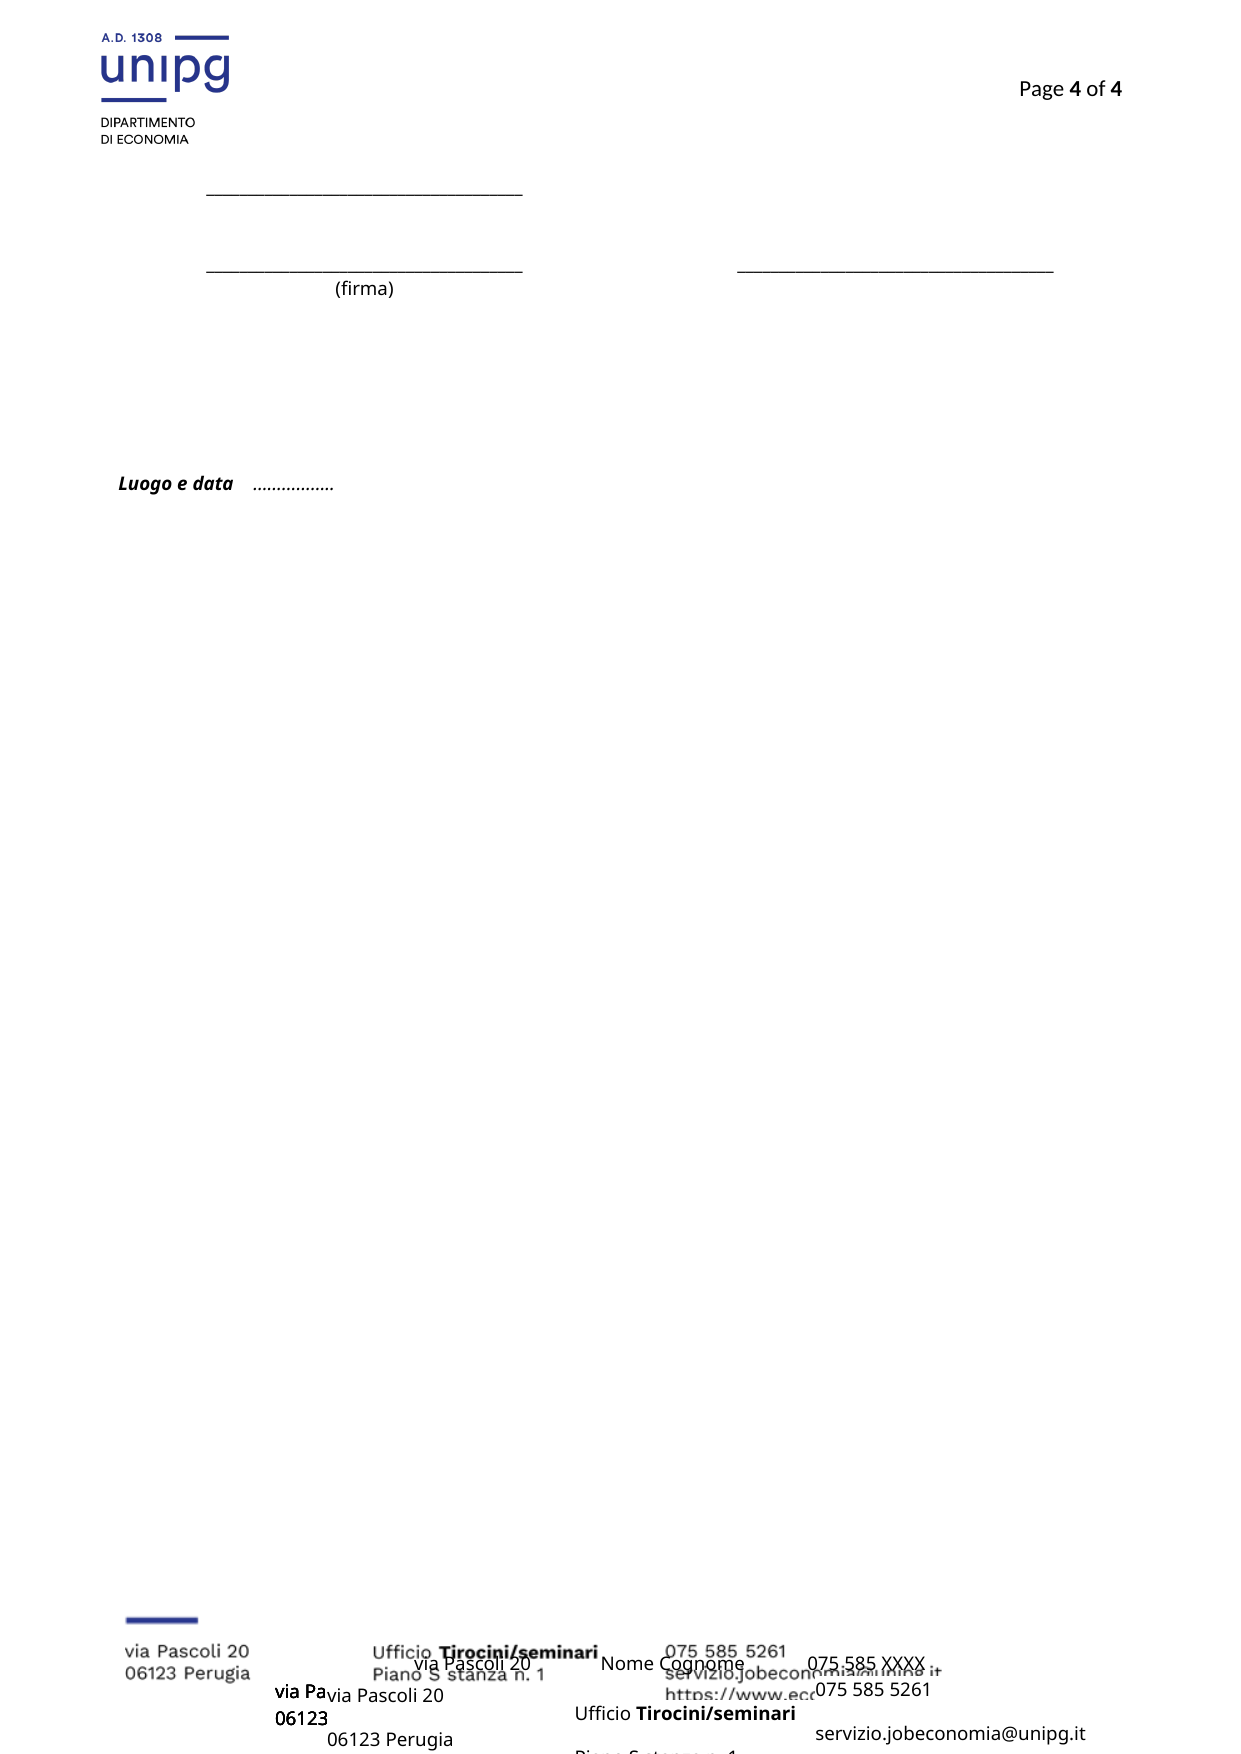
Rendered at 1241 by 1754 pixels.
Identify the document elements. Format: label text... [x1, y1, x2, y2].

table_cell [640, 250, 668, 301]
list Luogo e data …………….. [118, 470, 1122, 495]
table_cell ______________________________________ [669, 250, 1122, 301]
table_header [669, 148, 1122, 250]
table_cell ______________________________________ (firma) [118, 250, 611, 301]
table_header [611, 148, 639, 250]
table_cell [611, 250, 639, 301]
table_header [640, 148, 668, 250]
table_header ______________________________________ [118, 148, 611, 250]
